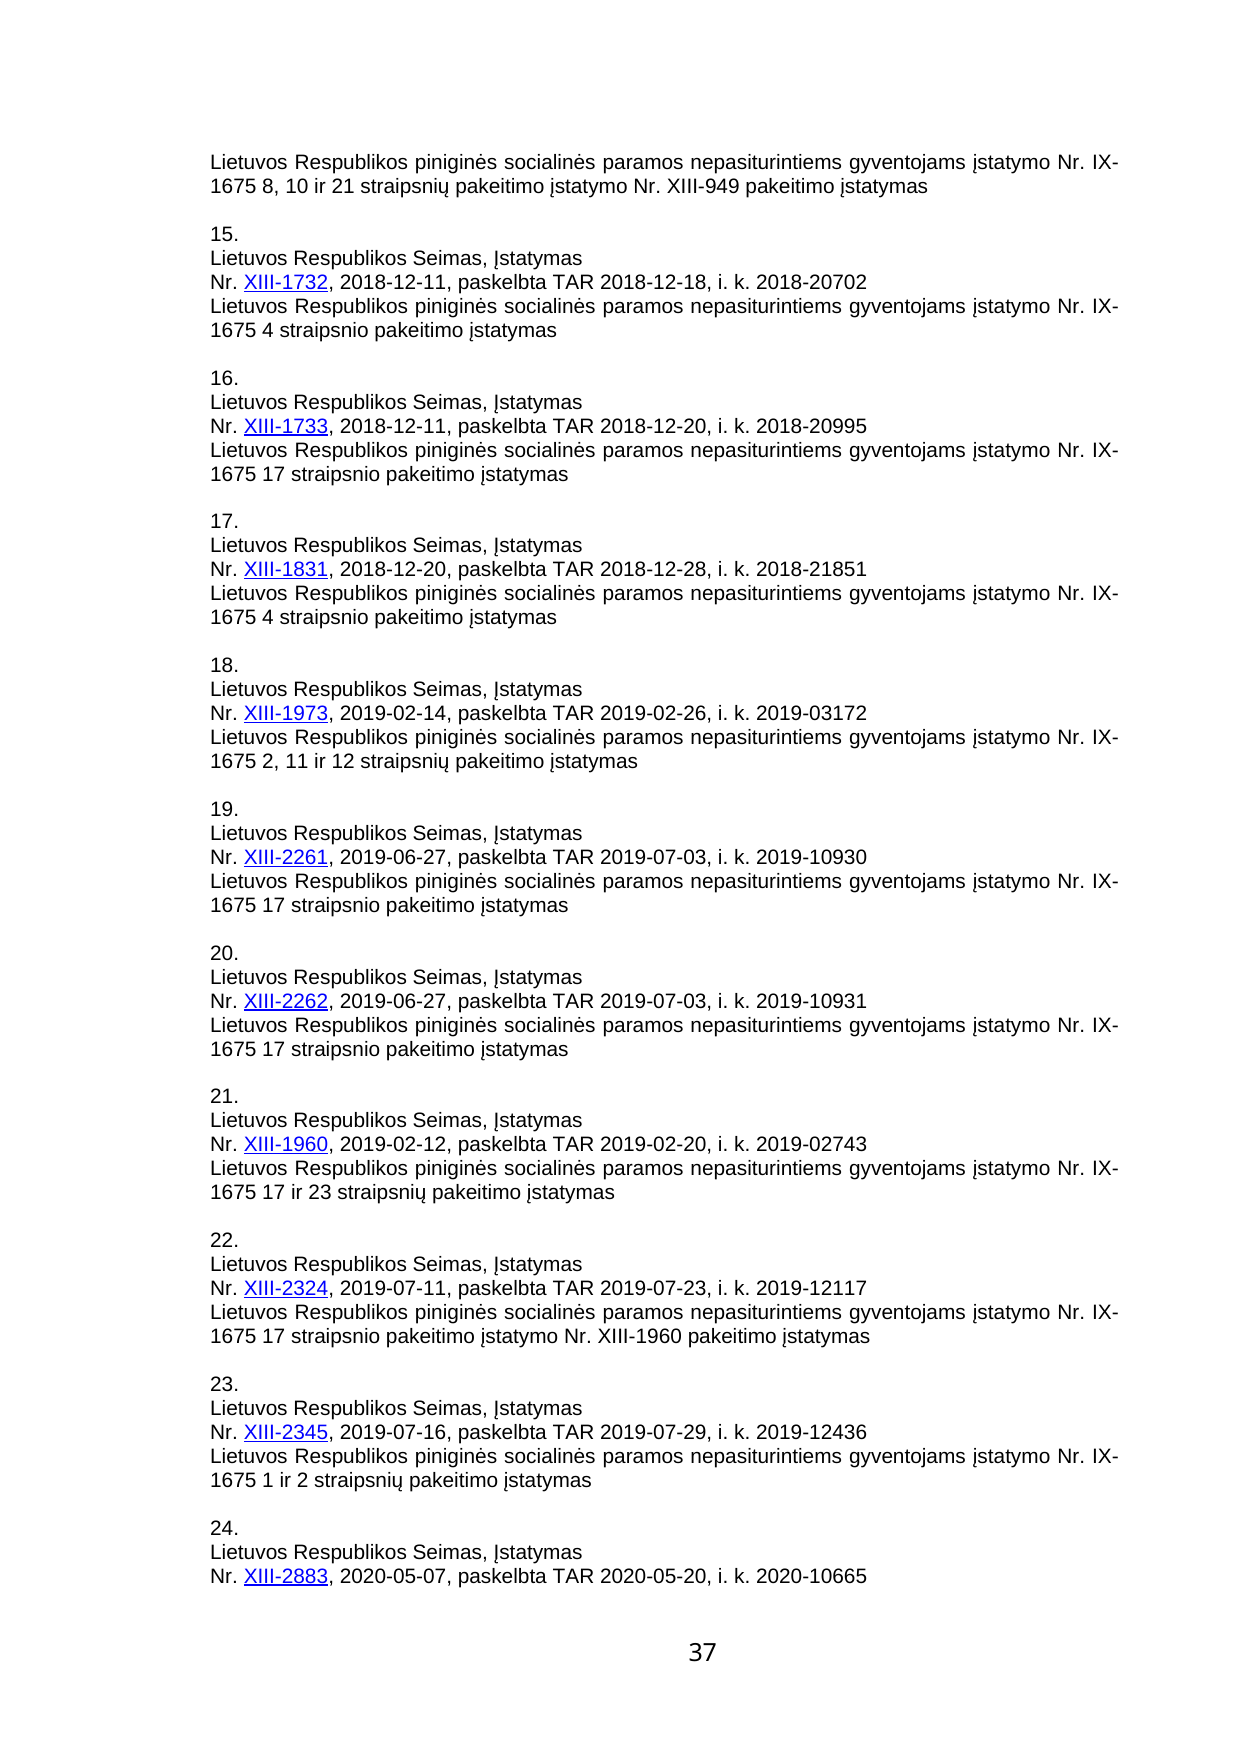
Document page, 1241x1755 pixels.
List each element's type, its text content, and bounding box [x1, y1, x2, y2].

text Nr. XIII-1733, 2018-12-11, paskelbta TAR 2018-12-20, i. k. 2018-20995 [210, 413, 1120, 437]
text Lietuvos Respublikos piniginės socialinės paramos nepasiturintiems gyventojams įstatymo Nr. IX-1675 17 straipsnio pakeitimo įstatymo Nr. XIII-1960 pakeitimo įstatymas [210, 1300, 1120, 1348]
text 17. [210, 509, 1120, 533]
text Lietuvos Respublikos piniginės socialinės paramos nepasiturintiems gyventojams įstatymo Nr. IX-1675 4 straipsnio pakeitimo įstatymas [210, 294, 1120, 342]
text 20. [210, 941, 1120, 964]
text Lietuvos Respublikos piniginės socialinės paramos nepasiturintiems gyventojams įstatymo Nr. IX-1675 17 straipsnio pakeitimo įstatymas [210, 437, 1120, 485]
text 19. [210, 797, 1120, 821]
text 18. [210, 653, 1120, 677]
text Lietuvos Respublikos Seimas, Įstatymas [210, 533, 1120, 557]
text Lietuvos Respublikos piniginės socialinės paramos nepasiturintiems gyventojams įstatymo Nr. IX-1675 17 ir 23 straipsnių pakeitimo įstatymas [210, 1156, 1120, 1204]
text Lietuvos Respublikos piniginės socialinės paramos nepasiturintiems gyventojams įstatymo Nr. IX-1675 2, 11 ir 12 straipsnių pakeitimo įstatymas [210, 725, 1120, 773]
text Lietuvos Respublikos Seimas, Įstatymas [210, 1539, 1120, 1563]
text Nr. XIII-2262, 2019-06-27, paskelbta TAR 2019-07-03, i. k. 2019-10931 [210, 988, 1120, 1012]
text Lietuvos Respublikos Seimas, Įstatymas [210, 821, 1120, 845]
text Lietuvos Respublikos Seimas, Įstatymas [210, 389, 1120, 413]
text Lietuvos Respublikos piniginės socialinės paramos nepasiturintiems gyventojams įstatymo Nr. IX-1675 1 ir 2 straipsnių pakeitimo įstatymas [210, 1444, 1120, 1492]
text Lietuvos Respublikos piniginės socialinės paramos nepasiturintiems gyventojams įstatymo Nr. IX-1675 17 straipsnio pakeitimo įstatymas [210, 869, 1120, 917]
text Nr. XIII-2883, 2020-05-07, paskelbta TAR 2020-05-20, i. k. 2020-10665 [210, 1563, 1120, 1587]
text Lietuvos Respublikos piniginės socialinės paramos nepasiturintiems gyventojams įstatymo Nr. IX-1675 4 straipsnio pakeitimo įstatymas [210, 581, 1120, 629]
text Lietuvos Respublikos piniginės socialinės paramos nepasiturintiems gyventojams įstatymo Nr. IX-1675 17 straipsnio pakeitimo įstatymas [210, 1012, 1120, 1060]
text 21. [210, 1084, 1120, 1108]
text Nr. XIII-1732, 2018-12-11, paskelbta TAR 2018-12-18, i. k. 2018-20702 [210, 270, 1120, 294]
text Nr. XIII-2324, 2019-07-11, paskelbta TAR 2019-07-23, i. k. 2019-12117 [210, 1276, 1120, 1300]
text Lietuvos Respublikos Seimas, Įstatymas [210, 1396, 1120, 1420]
text Lietuvos Respublikos piniginės socialinės paramos nepasiturintiems gyventojams įstatymo Nr. IX-1675 8, 10 ir 21 straipsnių pakeitimo įstatymo Nr. XIII-949 pakeitimo įstatymas [210, 150, 1120, 198]
text Lietuvos Respublikos Seimas, Įstatymas [210, 964, 1120, 988]
text Nr. XIII-1831, 2018-12-20, paskelbta TAR 2018-12-28, i. k. 2018-21851 [210, 557, 1120, 581]
text Nr. XIII-2261, 2019-06-27, paskelbta TAR 2019-07-03, i. k. 2019-10930 [210, 845, 1120, 869]
text 22. [210, 1228, 1120, 1252]
text Nr. XIII-2345, 2019-07-16, paskelbta TAR 2019-07-29, i. k. 2019-12436 [210, 1420, 1120, 1444]
text 24. [210, 1516, 1120, 1539]
text Nr. XIII-1960, 2019-02-12, paskelbta TAR 2019-02-20, i. k. 2019-02743 [210, 1132, 1120, 1156]
text Lietuvos Respublikos Seimas, Įstatymas [210, 1108, 1120, 1132]
text 16. [210, 366, 1120, 389]
text Lietuvos Respublikos Seimas, Įstatymas [210, 246, 1120, 270]
text 23. [210, 1372, 1120, 1396]
text Lietuvos Respublikos Seimas, Įstatymas [210, 677, 1120, 701]
text 15. [210, 222, 1120, 246]
text Lietuvos Respublikos Seimas, Įstatymas [210, 1252, 1120, 1276]
text Nr. XIII-1973, 2019-02-14, paskelbta TAR 2019-02-26, i. k. 2019-03172 [210, 701, 1120, 725]
